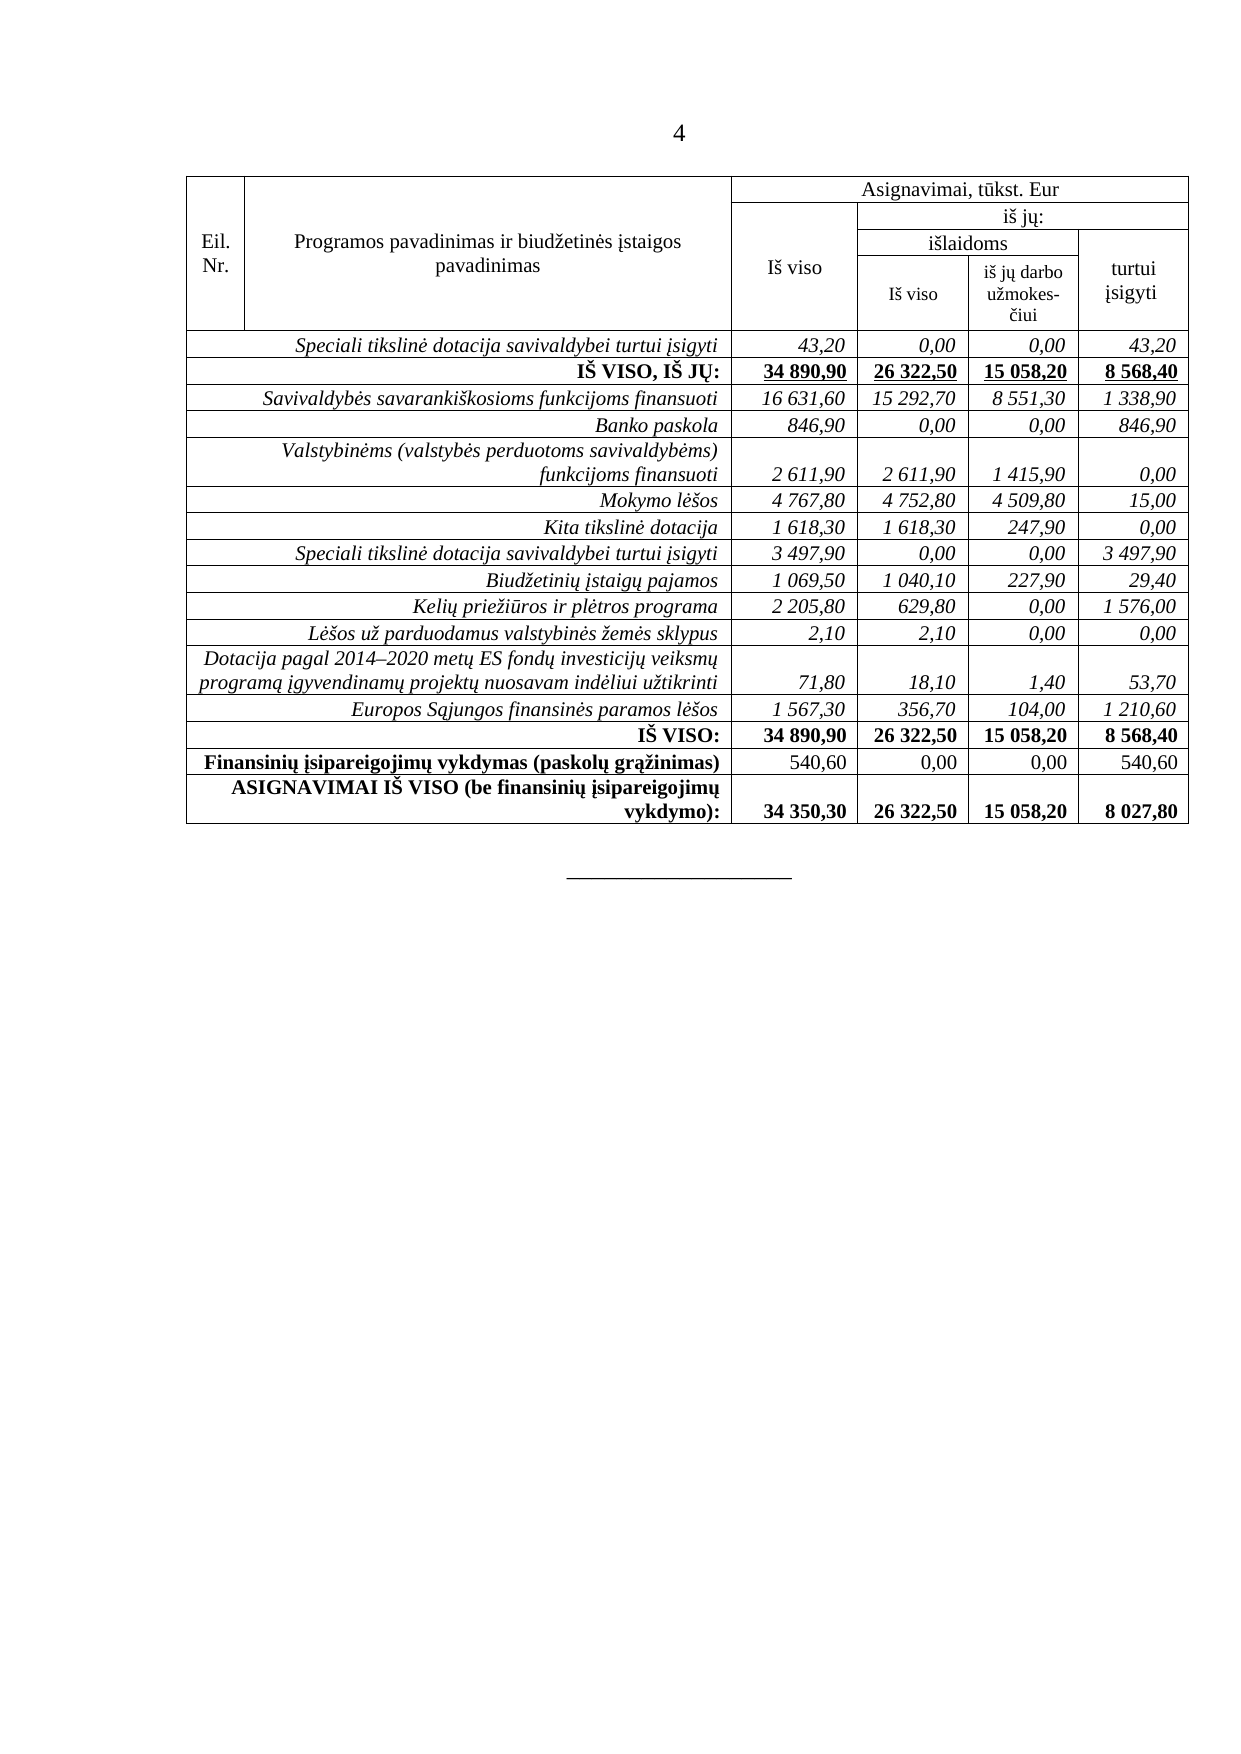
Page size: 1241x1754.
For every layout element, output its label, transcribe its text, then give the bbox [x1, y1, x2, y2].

table_cell 1 040,10 [858, 566, 968, 592]
table_cell 1 618,30 [732, 513, 857, 539]
table_cell 0,00 [969, 749, 1078, 774]
table_cell Speciali tikslinė dotacija savivaldybei turtui įsigyti [187, 331, 731, 357]
table_cell 0,00 [969, 593, 1078, 618]
table_cell 0,00 [858, 411, 968, 437]
table_cell 26 322,50 [858, 358, 968, 383]
table_cell 15 058,20 [969, 775, 1078, 823]
table_cell 1 576,00 [1079, 593, 1188, 618]
table_cell Iš viso [732, 203, 857, 330]
table_cell 15 058,20 [969, 722, 1078, 747]
table_cell 1 069,50 [732, 566, 857, 592]
table_header Asignavimai, tūkst. Eur [732, 177, 1188, 202]
table_cell 540,60 [732, 749, 857, 774]
table_cell 1 210,60 [1079, 695, 1188, 721]
table_cell 34 890,90 [732, 722, 857, 747]
table_cell IŠ VISO, IŠ JŲ: [187, 358, 731, 383]
table_cell 2 611,90 [858, 438, 968, 486]
table_cell Finansinių įsipareigojimų vykdymas (paskolų grąžinimas) [187, 749, 731, 774]
table_cell 1,40 [969, 646, 1078, 694]
table_cell 0,00 [969, 620, 1078, 645]
table_cell 3 497,90 [1079, 540, 1188, 565]
table_cell 0,00 [1079, 513, 1188, 539]
table_cell 0,00 [858, 749, 968, 774]
table_cell Dotacija pagal 2014–2020 metų ES fondų investicijų veiksmų programą įgyvendinamų projektų nuosavam indėliui užtikrinti [187, 646, 731, 694]
table_cell IŠ VISO: [187, 722, 731, 747]
table_cell 540,60 [1079, 749, 1188, 774]
table_cell 4 752,80 [858, 487, 968, 512]
table_cell 2,10 [732, 620, 857, 645]
table_cell 43,20 [732, 331, 857, 357]
text __________________ [177, 853, 1181, 882]
table_header Eil. Nr. [187, 177, 244, 330]
table_cell Speciali tikslinė dotacija savivaldybei turtui įsigyti [187, 540, 731, 565]
table_cell 846,90 [1079, 411, 1188, 437]
table_cell 8 568,40 [1079, 358, 1188, 383]
table_cell 15,00 [1079, 487, 1188, 512]
table_cell 1 618,30 [858, 513, 968, 539]
table_cell 2 611,90 [732, 438, 857, 486]
table_cell 227,90 [969, 566, 1078, 592]
table_cell išlaidoms [858, 230, 1078, 255]
table_cell 104,00 [969, 695, 1078, 721]
table_cell 2,10 [858, 620, 968, 645]
table_cell 71,80 [732, 646, 857, 694]
table_cell 4 767,80 [732, 487, 857, 512]
table_cell 16 631,60 [732, 385, 857, 410]
table_cell 1 567,30 [732, 695, 857, 721]
table_cell iš jų darbo užmokes-čiui [969, 256, 1078, 330]
table_cell Europos Sąjungos finansinės paramos lėšos [187, 695, 731, 721]
table_cell Lėšos už parduodamus valstybinės žemės sklypus [187, 620, 731, 645]
table_cell 0,00 [969, 540, 1078, 565]
table_cell Banko paskola [187, 411, 731, 437]
table_cell 43,20 [1079, 331, 1188, 357]
table_cell 0,00 [858, 331, 968, 357]
table_cell 15 058,20 [969, 358, 1078, 383]
table_cell 53,70 [1079, 646, 1188, 694]
table_cell 34 890,90 [732, 358, 857, 383]
table_header Programos pavadinimas ir biudžetinės įstaigos pavadinimas [245, 177, 731, 330]
table_cell 15 292,70 [858, 385, 968, 410]
table_cell 26 322,50 [858, 775, 968, 823]
table_cell 8 027,80 [1079, 775, 1188, 823]
table_cell ASIGNAVIMAI IŠ VISO (be finansinių įsipareigojimų vykdymo): [187, 775, 731, 823]
table_cell Kelių priežiūros ir plėtros programa [187, 593, 731, 618]
table_cell 3 497,90 [732, 540, 857, 565]
table_cell 846,90 [732, 411, 857, 437]
table_cell 0,00 [969, 411, 1078, 437]
table_cell 4 509,80 [969, 487, 1078, 512]
table_cell 629,80 [858, 593, 968, 618]
table_cell turtui įsigyti [1079, 230, 1188, 330]
table_cell 0,00 [1079, 438, 1188, 486]
table_cell 0,00 [1079, 620, 1188, 645]
table_cell Savivaldybės savarankiškosioms funkcijoms finansuoti [187, 385, 731, 410]
table_cell Kita tikslinė dotacija [187, 513, 731, 539]
table_cell 0,00 [969, 331, 1078, 357]
table_cell 34 350,30 [732, 775, 857, 823]
table_cell 8 568,40 [1079, 722, 1188, 747]
table_cell 0,00 [858, 540, 968, 565]
table_cell 18,10 [858, 646, 968, 694]
table_cell 356,70 [858, 695, 968, 721]
table_cell 26 322,50 [858, 722, 968, 747]
table_cell 1 338,90 [1079, 385, 1188, 410]
table_cell Valstybinėms (valstybės perduotoms savivaldybėms) funkcijoms finansuoti [187, 438, 731, 486]
table_cell Iš viso [858, 256, 968, 330]
table_cell Biudžetinių įstaigų pajamos [187, 566, 731, 592]
table_cell 29,40 [1079, 566, 1188, 592]
table_cell iš jų: [858, 203, 1188, 229]
table_cell 1 415,90 [969, 438, 1078, 486]
table_cell 8 551,30 [969, 385, 1078, 410]
table_cell 2 205,80 [732, 593, 857, 618]
table_cell 247,90 [969, 513, 1078, 539]
table_cell Mokymo lėšos [187, 487, 731, 512]
